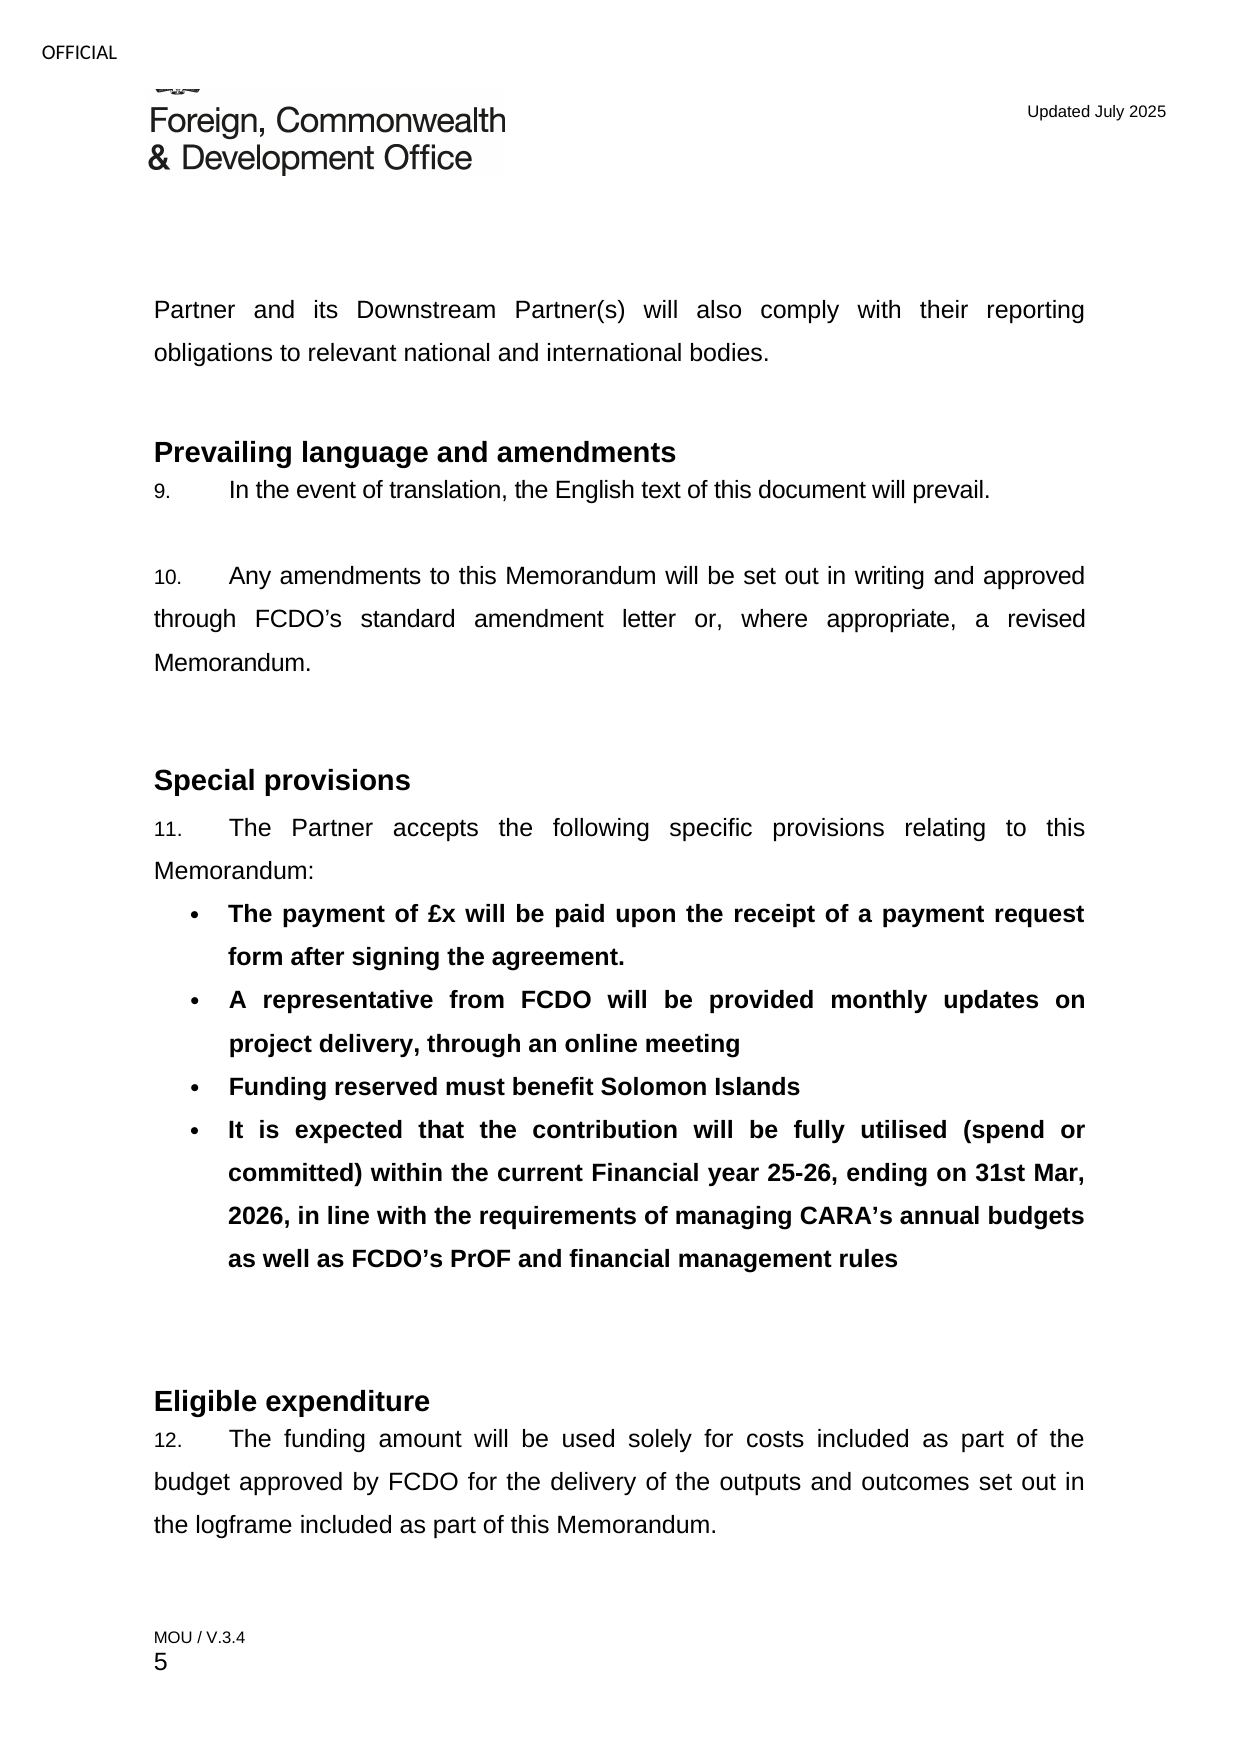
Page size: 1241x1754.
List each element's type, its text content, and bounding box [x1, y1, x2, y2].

list Any amendments to this Memorandum will be set out in writing and approved through FCDO’s standard amendment letter or, where appropriate, a revised Memorandum. [153, 561, 1087, 676]
list Funding reserved must benefit Solomon Islands [191, 1072, 1087, 1100]
subtitle Eligible expenditure [153, 1384, 1087, 1418]
list A representative from FCDO will be provided monthly updates on project delivery, through an online meeting [191, 985, 1087, 1057]
text Special provisions [153, 763, 1087, 796]
list The funding amount will be used solely for costs included as part of the budget approved by FCDO for the delivery of the outputs and outcomes set out in the logframe included as part of this Memorandum. [153, 1424, 1087, 1539]
list The Partner accepts the following specific provisions relating to this Memorandum: [153, 813, 1087, 885]
list Partner and its Downstream Partner(s) will also comply with their reporting obligations to relevant national and international bodies. [153, 295, 1087, 367]
subtitle Prevailing language and amendments [153, 435, 1087, 469]
list The payment of £x will be paid upon the receipt of a payment request form after signing the agreement. [191, 899, 1087, 971]
list It is expected that the contribution will be fully utilised (spend or committed) within the current Financial year 25-26, ending on 31st Mar, 2026, in line with the requirements of managing CARA’s annual budgets as well as FCDO’s PrOF and financial management rules [191, 1115, 1087, 1273]
list In the event of translation, the English text of this document will prevail. [153, 475, 1087, 504]
